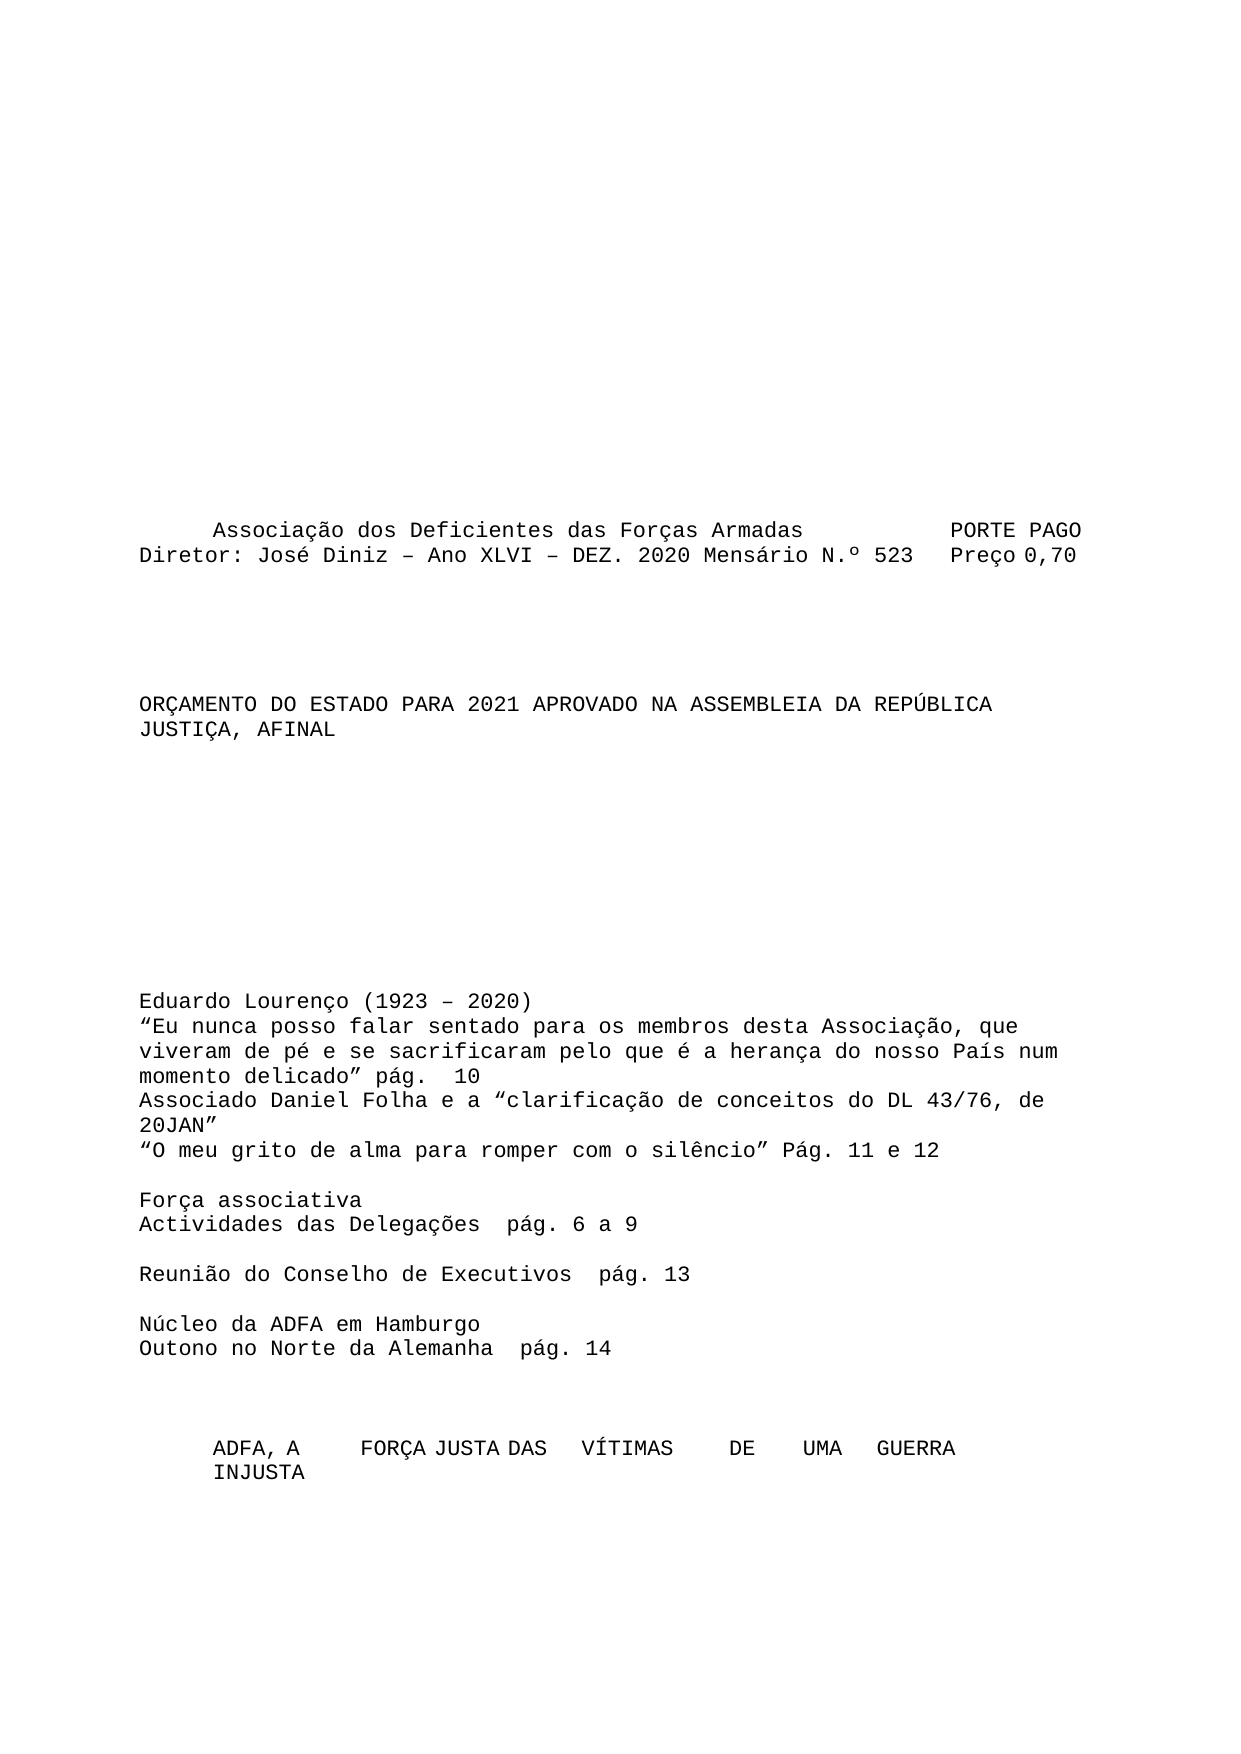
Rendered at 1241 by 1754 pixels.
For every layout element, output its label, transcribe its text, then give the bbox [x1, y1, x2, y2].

text Força associativa [139, 1189, 1101, 1214]
text Núcleo da ADFA em Hamburgo [139, 1313, 1101, 1338]
text Associação dos Deficientes das Forças Armadas PORTE PAGO [139, 519, 1101, 544]
text Reunião do Conselho de Executivos pág. 13 [139, 1263, 1101, 1288]
text ADFA, A FORÇA JUSTA DAS VÍTIMAS DE UMA GUERRA INJUSTA [139, 1437, 1101, 1486]
text ORÇAMENTO DO ESTADO PARA 2021 APROVADO NA ASSEMBLEIA DA REPÚBLICA [139, 693, 1101, 718]
text Diretor: José Diniz – Ano XLVI – DEZ. 2020 Mensário N.º 523 Preço 0,70 [139, 544, 1101, 569]
text Eduardo Lourenço (1923 – 2020) [139, 991, 1101, 1015]
text Actividades das Delegações pág. 6 a 9 [139, 1214, 1101, 1238]
text Associado Daniel Folha e a “clarificação de conceitos do DL 43/76, de 20JAN” [139, 1090, 1101, 1139]
text “O meu grito de alma para romper com o silêncio” Pág. 11 e 12 [139, 1139, 1101, 1164]
text “Eu nunca posso falar sentado para os membros desta Associação, que viveram de pé e se sacrificaram pelo que é a herança do nosso País num momento delicado” pág. 10 [139, 1015, 1101, 1090]
text JUSTIÇA, AFINAL [139, 718, 1101, 743]
text Outono no Norte da Alemanha pág. 14 [139, 1338, 1101, 1362]
